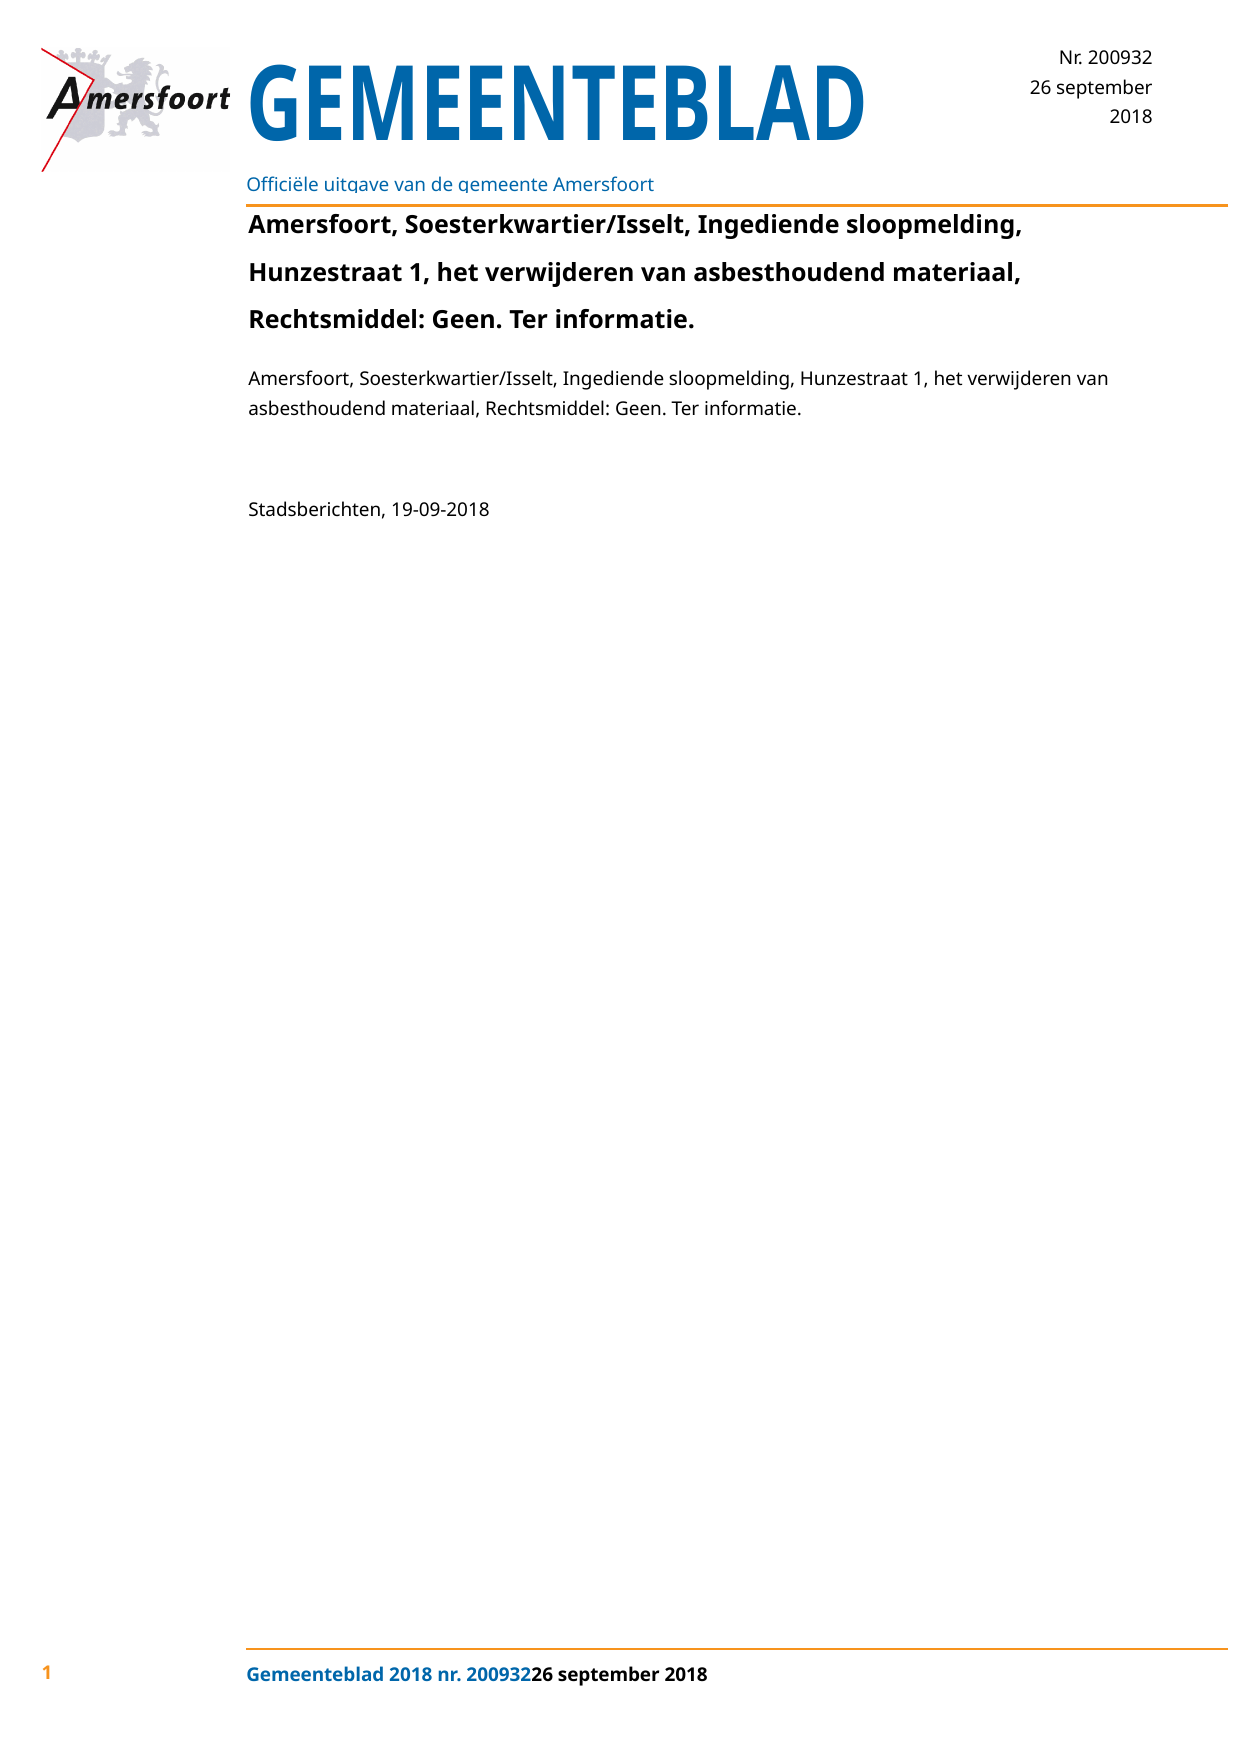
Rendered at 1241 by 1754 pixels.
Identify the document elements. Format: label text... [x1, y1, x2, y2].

text Amersfoort, Soesterkwartier/Isselt, Ingediende sloopmelding, Hunzestraat 1, het verwijderen van asbesthoudend materiaal, Rechtsmiddel: Geen. Ter informatie. [248, 366, 1152, 421]
picture [41, 47, 231, 172]
text Amersfoort, Soesterkwartier/Isselt, Ingediende sloopmelding, Hunzestraat 1, het verwijderen van asbesthoudend materiaal, Rechtsmiddel: Geen. Ter informatie. [248, 207, 1152, 336]
text Stadsberichten, 19-09-2018 [248, 496, 1152, 522]
